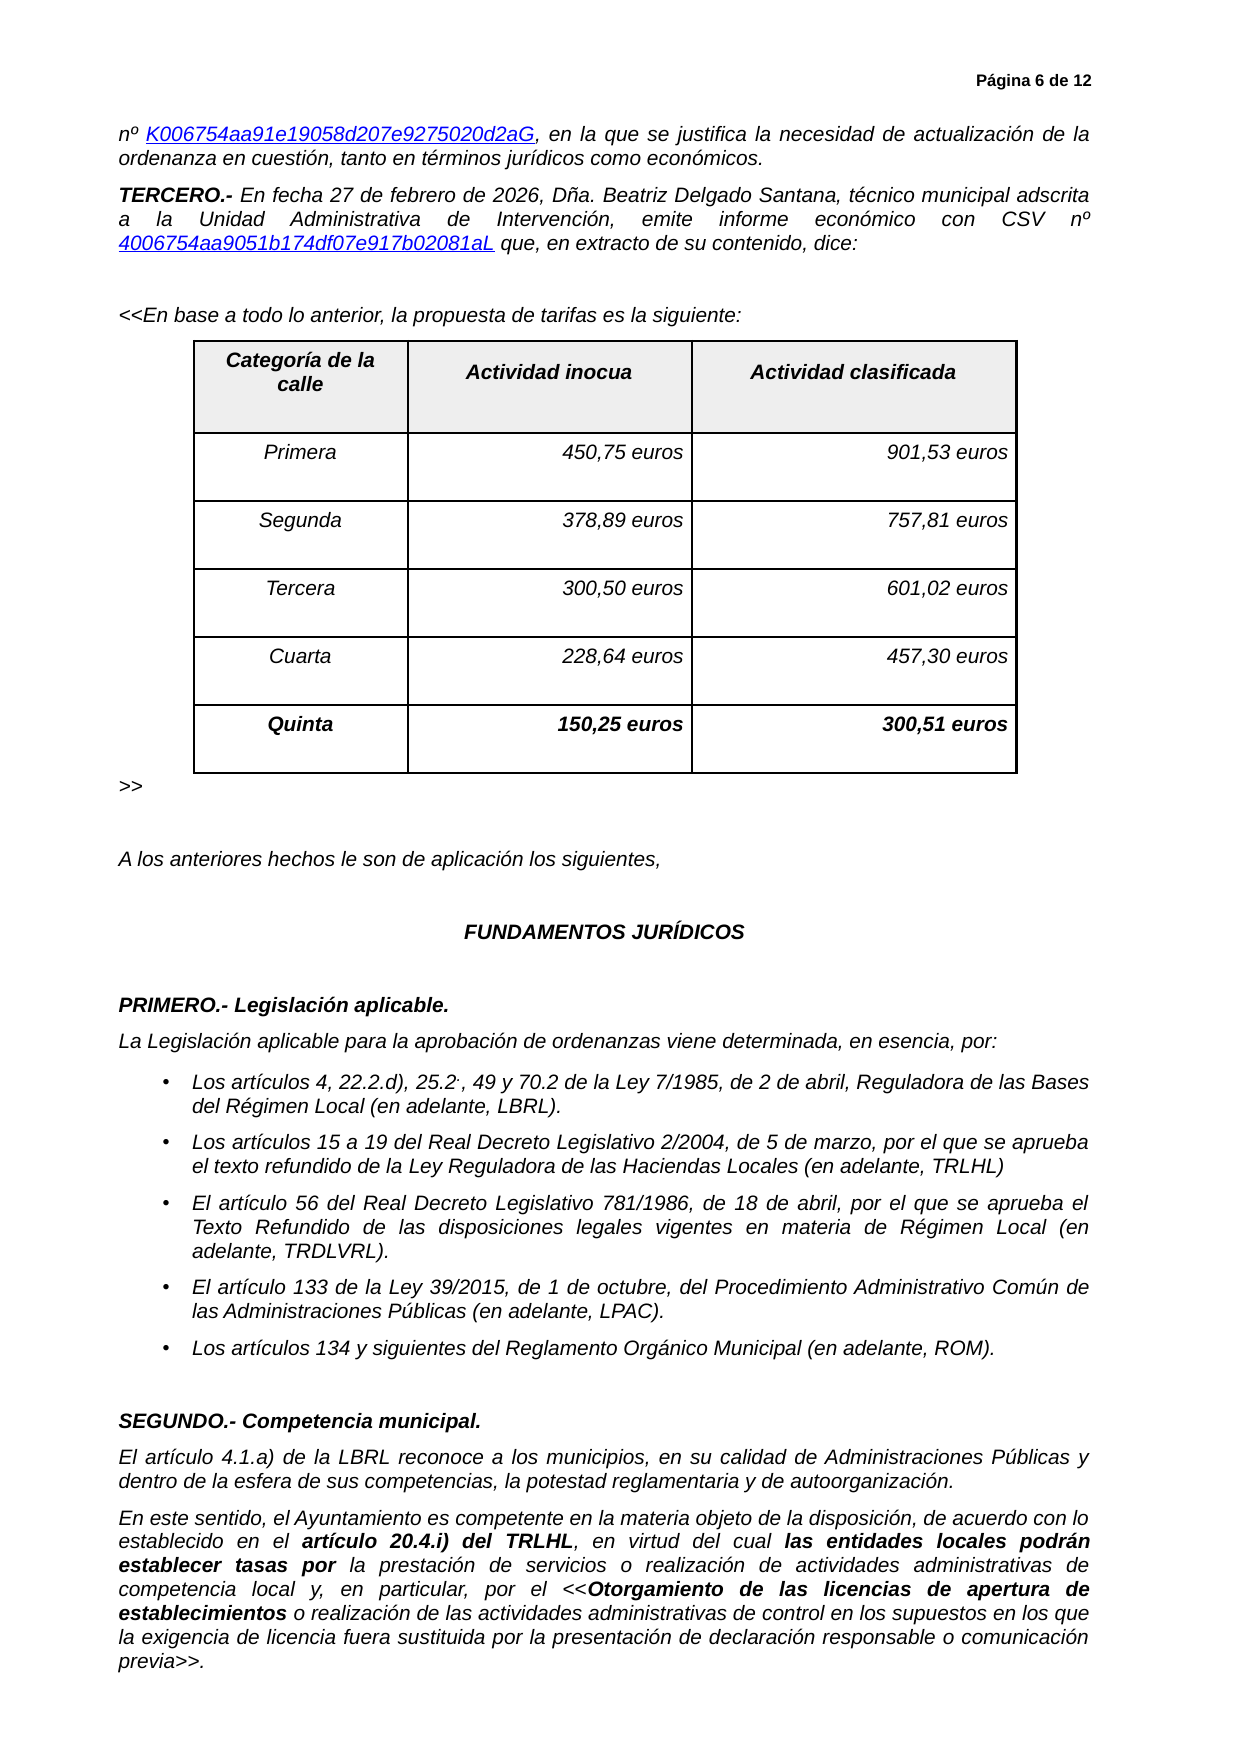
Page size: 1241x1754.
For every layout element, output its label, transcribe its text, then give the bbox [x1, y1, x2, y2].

table_header Actividad inocua [409, 342, 691, 432]
text A los anteriores hechos le son de aplicación los siguientes, [118, 847, 1092, 871]
table_cell 378,89 euros [409, 502, 691, 568]
text FUNDAMENTOS JURÍDICOS [118, 920, 1092, 944]
table_cell Primera [195, 434, 407, 500]
text TERCERO.- En fecha 27 de febrero de 2026, Dña. Beatriz Delgado Santana, técnico municipal adscrita a la Unidad Administrativa de Intervención, emite informe económico con CSV nº 4006754aa9051b174df07e917b02081aL que, en extracto de su contenido, dice: [118, 182, 1092, 254]
table_cell 757,81 euros [693, 502, 1015, 568]
table_cell Tercera [195, 570, 407, 636]
table_cell 901,53 euros [693, 434, 1015, 500]
table_cell 228,64 euros [409, 638, 691, 704]
text La Legislación aplicable para la aprobación de ordenanzas viene determinada, en esencia, por: [118, 1029, 1092, 1053]
text nº K006754aa91e19058d207e9275020d2aG, en la que se justifica la necesidad de actualización de la ordenanza en cuestión, tanto en términos jurídicos como económicos. [118, 122, 1092, 170]
table_cell Quinta [195, 706, 407, 772]
text El artículo 4.1.a) de la LBRL reconoce a los municipios, en su calidad de Administraciones Públicas y dentro de la esfera de sus competencias, la potestad reglamentaria y de autoorganización. [118, 1445, 1092, 1493]
table_cell 150,25 euros [409, 706, 691, 772]
list Los artículos 15 a 19 del Real Decreto Legislativo 2/2004, de 5 de marzo, por el que se aprueba el texto refundido de la Ley Reguladora de las Haciendas Locales (en adelante, TRLHL) [162, 1130, 1092, 1178]
text SEGUNDO.- Competencia municipal. [118, 1408, 1092, 1432]
table_cell 300,51 euros [693, 706, 1015, 772]
table_header Categoría de la calle [195, 342, 407, 432]
table_cell Cuarta [195, 638, 407, 704]
list El artículo 133 de la Ley 39/2015, de 1 de octubre, del Procedimiento Administrativo Común de las Administraciones Públicas (en adelante, LPAC). [162, 1275, 1092, 1323]
list Los artículos 4, 22.2.d), 25.2., 49 y 70.2 de la Ley 7/1985, de 2 de abril, Reguladora de las Bases del Régimen Local (en adelante, LBRL). [162, 1066, 1092, 1117]
table_cell 450,75 euros [409, 434, 691, 500]
table_cell 601,02 euros [693, 570, 1015, 636]
table_cell 457,30 euros [693, 638, 1015, 704]
text En este sentido, el Ayuntamiento es competente en la materia objeto de la disposición, de acuerdo con lo establecido en el artículo 20.4.i) del TRLHL, en virtud del cual las entidades locales podrán establecer tasas por la prestación de servicios o realización de actividades administrativas de competencia local y, en particular, por el <<Otorgamiento de las licencias de apertura de establecimientos o realización de las actividades administrativas de control en los supuestos en los que la exigencia de licencia fuera sustituida por la presentación de declaración responsable o comunicación previa>>. [118, 1505, 1092, 1673]
table_header Actividad clasificada [693, 342, 1015, 432]
table_cell 300,50 euros [409, 570, 691, 636]
table_cell Segunda [195, 502, 407, 568]
text >> [118, 774, 1092, 798]
text PRIMERO.- Legislación aplicable. [118, 993, 1092, 1017]
list Los artículos 134 y siguientes del Reglamento Orgánico Municipal (en adelante, ROM). [162, 1336, 1092, 1359]
list El artículo 56 del Real Decreto Legislativo 781/1986, de 18 de abril, por el que se aprueba el Texto Refundido de las disposiciones legales vigentes en materia de Régimen Local (en adelante, TRDLVRL). [162, 1191, 1092, 1262]
text <<En base a todo lo anterior, la propuesta de tarifas es la siguiente: [118, 303, 1092, 327]
